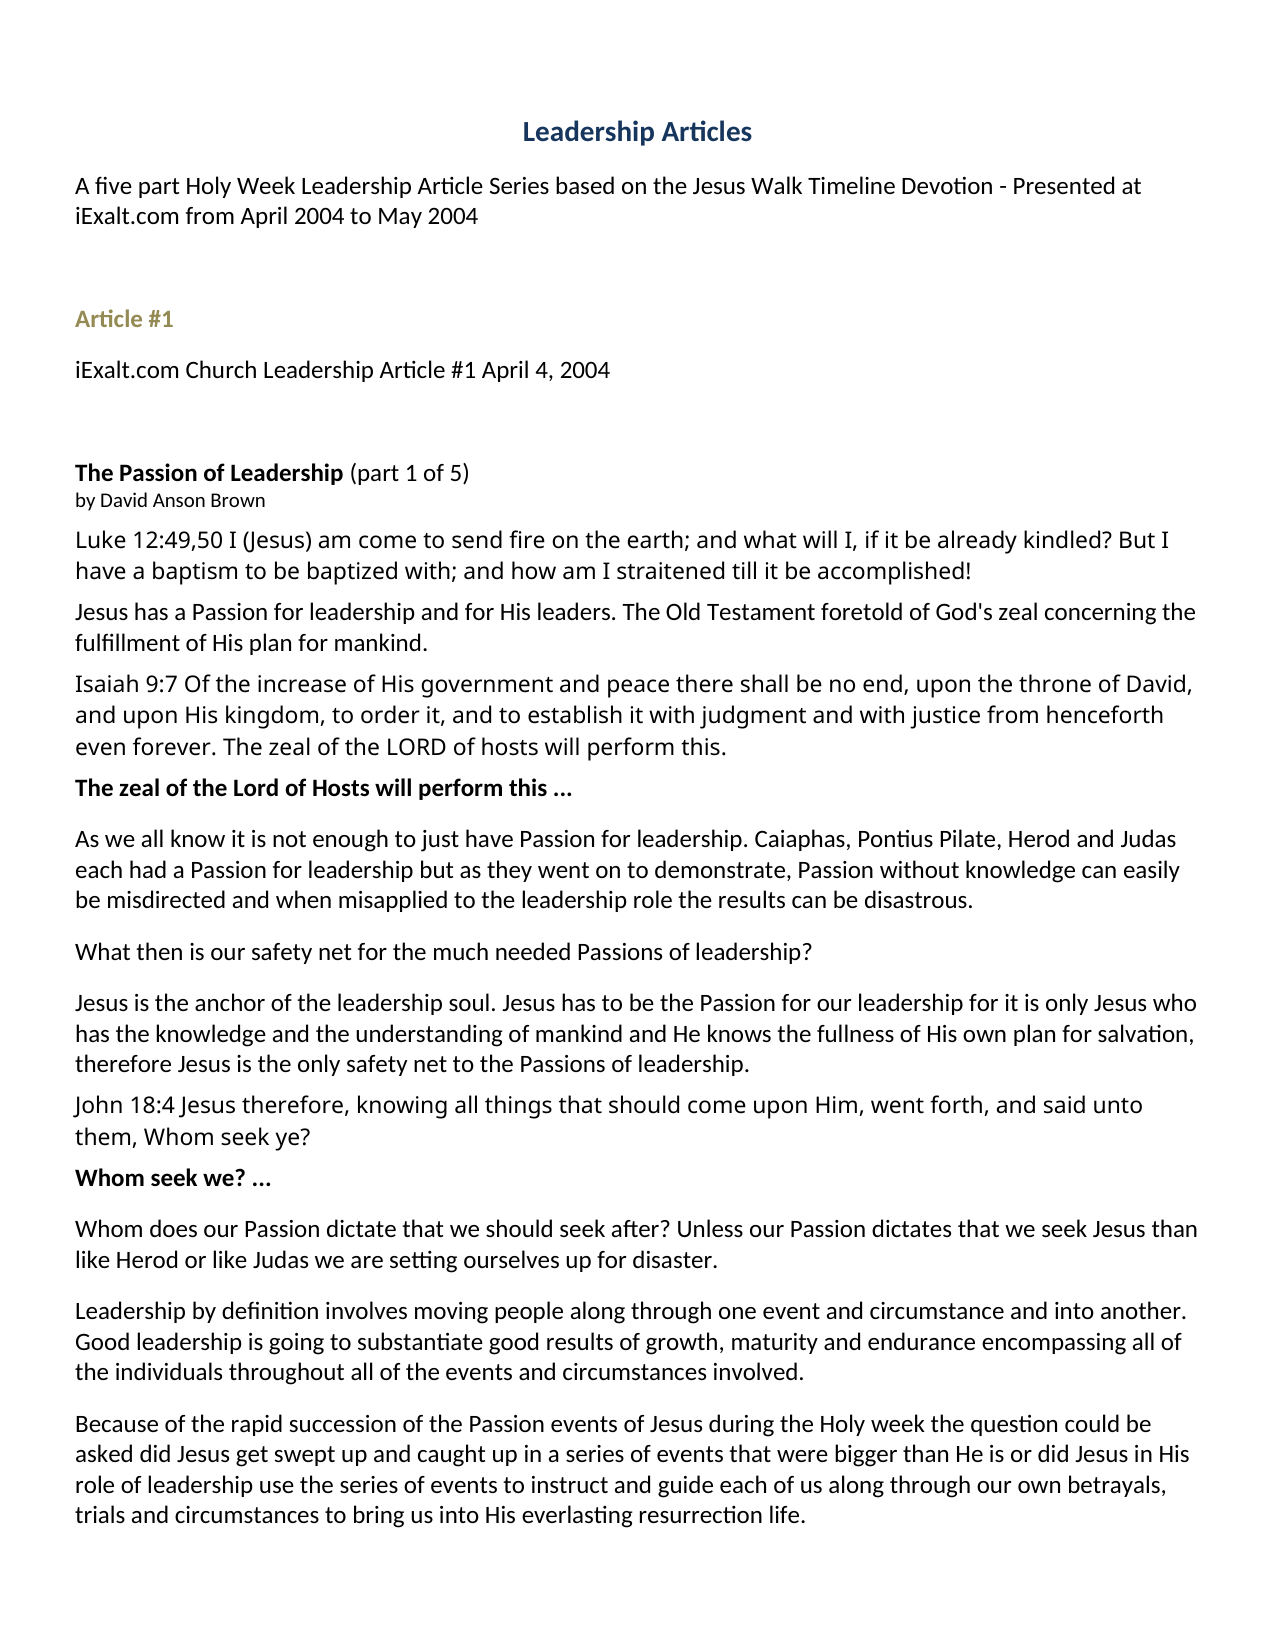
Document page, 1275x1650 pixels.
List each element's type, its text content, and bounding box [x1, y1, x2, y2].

text Jesus has a Passion for leadership and for His leaders. The Old Testament foretold of God's zeal concerning the fulfillment of His plan for mankind. [75, 596, 1200, 657]
text As we all know it is not enough to just have Passion for leadership. Caiaphas, Pontius Pilate, Herod and Judas each had a Passion for leadership but as they went on to demonstrate, Passion without knowledge can easily be misdirected and when misapplied to the leadership role the results can be disastrous. [75, 823, 1200, 915]
text The Passion of Leadership (part 1 of 5) by David Anson Brown [75, 457, 1200, 513]
text John 18:4 Jesus therefore, knowing all things that should come upon Him, went forth, and said unto them, Whom seek ye? [75, 1089, 1200, 1152]
subtitle Leadership Articles [75, 113, 1200, 149]
text Whom does our Passion dictate that we should seek after? Unless our Passion dictates that we seek Jesus than like Herod or like Judas we are setting ourselves up for disaster. [75, 1213, 1200, 1274]
text What then is our safety net for the much needed Passions of leadership? [75, 936, 1200, 966]
text Luke 12:49,50 I (Jesus) am come to send fire on the earth; and what will I, if it be already kindled? But I have a baptism to be baptized with; and how am I straitened till it be accomplished! [75, 523, 1200, 586]
text Leadership by definition involves moving people along through one event and circumstance and into another. Good leadership is going to substantiate good results of growth, maturity and endurance encompassing all of the individuals throughout all of the events and circumstances involved. [75, 1295, 1200, 1387]
text The zeal of the Lord of Hosts will perform this ... [75, 772, 1200, 803]
text Jesus is the anchor of the leadership soul. Jesus has to be the Passion for our leadership for it is only Jesus who has the knowledge and the understanding of mankind and He knows the fullness of His own plan for salvation, therefore Jesus is the only safety net to the Passions of leadership. [75, 987, 1200, 1079]
text iExalt.com Church Leadership Article #1 April 4, 2004 [75, 354, 1200, 385]
text A five part Holy Week Leadership Article Series based on the Jesus Walk Timeline Devotion - Presented at iExalt.com from April 2004 to May 2004 [75, 170, 1200, 231]
text Isaiah 9:7 Of the increase of His government and peace there shall be no end, upon the throne of David, and upon His kingdom, to order it, and to establish it with judgment and with justice from henceforth even forever. The zeal of the LORD of hosts will perform this. [75, 668, 1200, 762]
text Whom seek we? ... [75, 1162, 1200, 1193]
text Because of the rapid succession of the Passion events of Jesus during the Holy week the question could be asked did Jesus get swept up and caught up in a series of events that were bigger than He is or did Jesus in His role of leadership use the series of events to instruct and guide each of us along through our own betrayals, trials and circumstances to bring us into His everlasting resurrection life. [75, 1408, 1200, 1530]
subtitle Article #1 [75, 303, 1200, 334]
